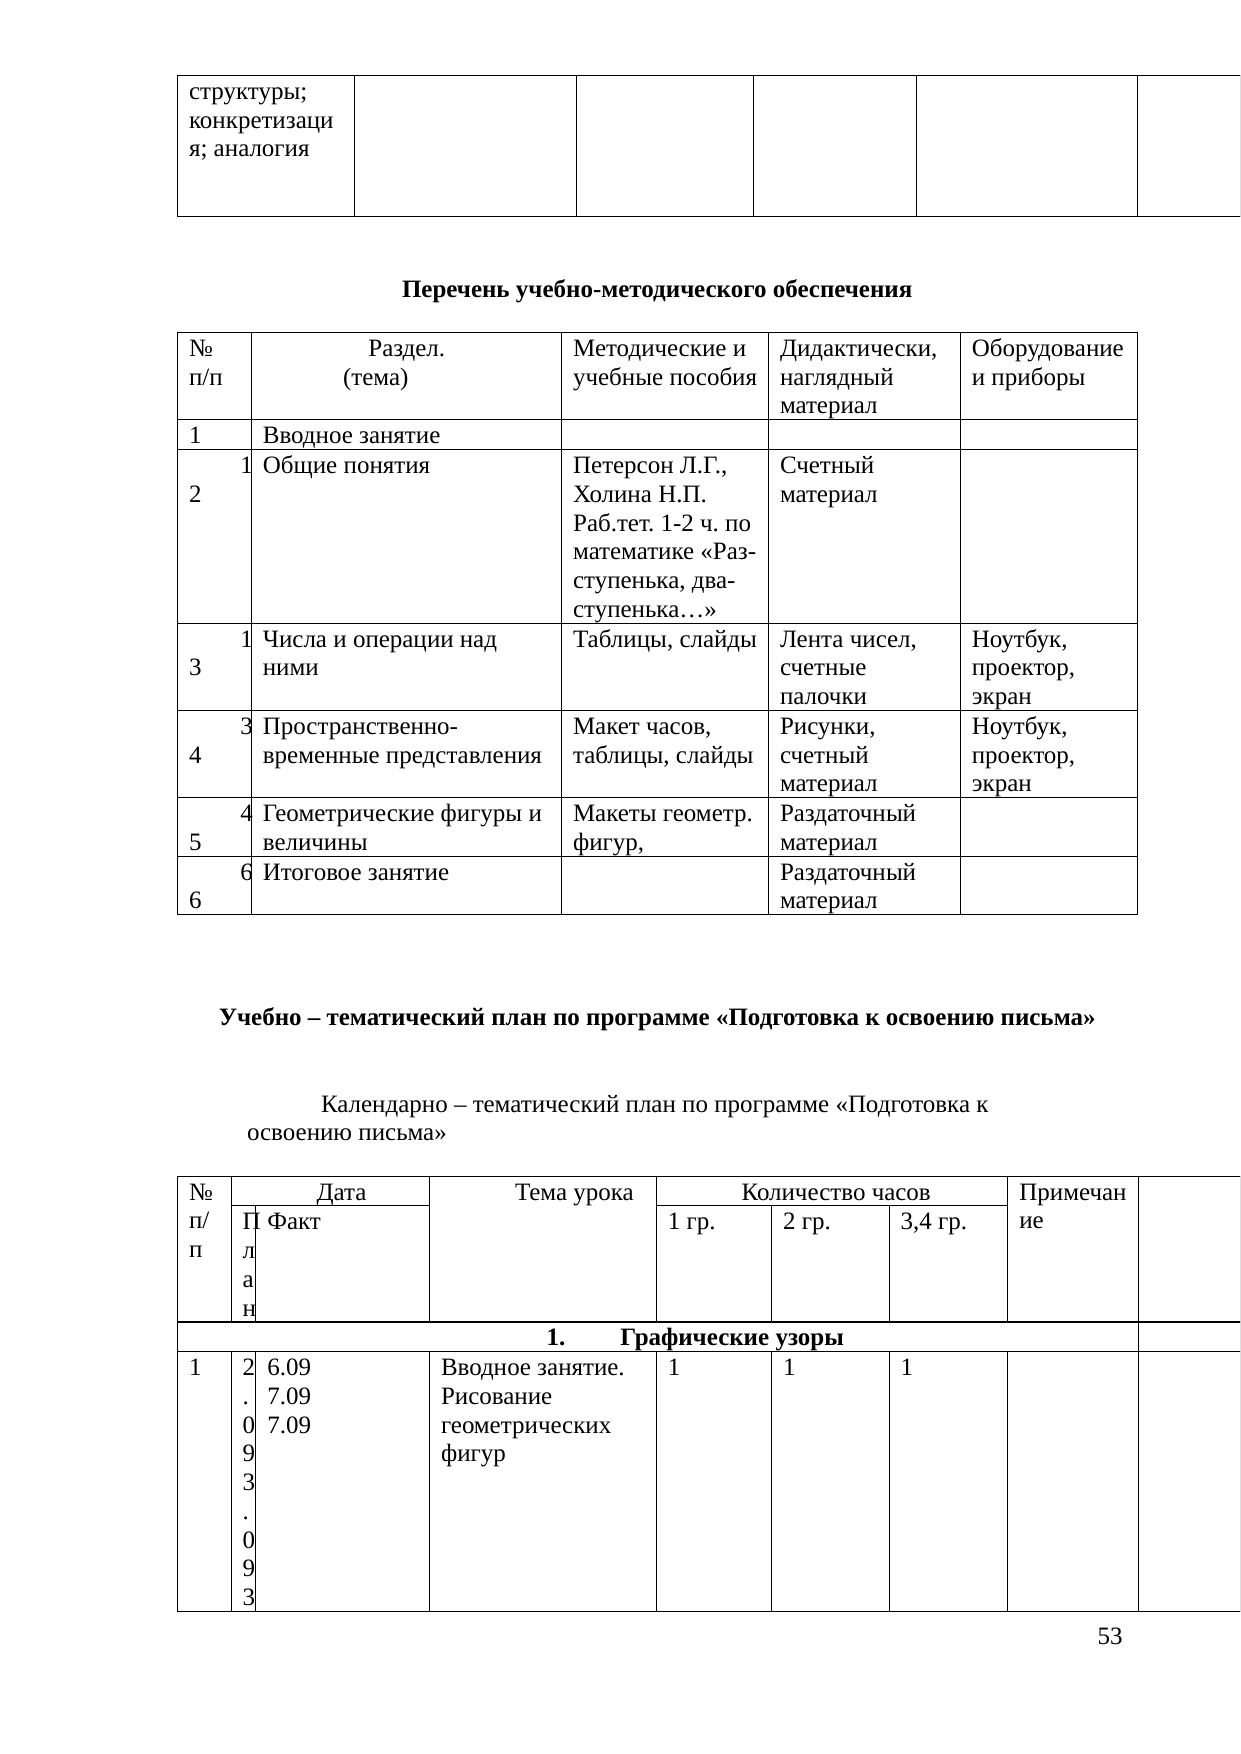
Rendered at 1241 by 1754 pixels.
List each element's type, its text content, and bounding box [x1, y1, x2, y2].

table_cell Числа и операции над ними [252, 624, 561, 710]
table_cell [961, 798, 1137, 856]
table_cell 1 [772, 1352, 889, 1611]
table_cell 1 [178, 420, 251, 449]
table_header Количество часов [657, 1177, 1007, 1205]
table_cell Счетный материал [769, 450, 960, 623]
table_cell 34 [178, 711, 251, 797]
text Календарно – тематический план по программе «Подготовка к освоению письма» [247, 1089, 1075, 1146]
table_cell Рисунки, счетный материал [769, 711, 960, 797]
table_cell 13 [178, 624, 251, 710]
table_cell [961, 450, 1137, 623]
table_header Раздел. (тема) [252, 333, 561, 419]
table_cell 2 гр. [772, 1206, 889, 1321]
table_cell Таблицы, слайды [562, 624, 768, 710]
table_cell 12 [178, 450, 251, 623]
table_cell 1 гр. [657, 1206, 771, 1321]
table_cell Макеты геометр. фигур, [562, 798, 768, 856]
table_cell Ноутбук, проектор, экран [961, 624, 1137, 710]
table_cell План [232, 1206, 255, 1321]
table_header Оборудование и приборы [961, 333, 1137, 419]
table_cell Формирование умения выделять в окружающей обстановке предметы одинаковой формы. Знакомство с геометрическими фигурами: квадрат, прямоугольник, треугольник, четырехугольник, круг, шар, цилиндр, конус, пирамида, параллелепипед (коробка), куб. Составление фигур из частей и деление фигур на части. Конструирование фигур из палочек. Формирование представлений о точке, прямой, луче, отрезке, ломанной линии, многоугольнике, углах, равных фигурах. Замкнутых и незамкнутых линиях. Представление о длине, массе, объеме. Формирование в ходе игровых видов общения познавательных процессов и способностей к основным мыслительным операциям на основе предметных действий. Развивать внимание, память, речь. Формировать мысленные операции: анализ свойств исследуемых объектов и явлений; сравнение свойств предметов; обобщение, то есть выявление общих свойств предметов в группе; распределение предметов в группы по выбранному свойству классификация по выбранному свойству синтез на основе выбранной структуры; конкретизация; аналогия [355, 76, 576, 216]
table_cell [1139, 1323, 1240, 1351]
table_cell [1138, 76, 1240, 216]
table_cell Лента чисел, счетные палочки [769, 624, 960, 710]
table_header Тема урока [430, 1177, 656, 1321]
table_cell Итоговое занятие [252, 857, 561, 914]
table_cell 1 [657, 1352, 771, 1611]
text Перечень учебно-методического обеспечения [118, 274, 1122, 303]
table_cell 2.09 3.09 3 [232, 1352, 255, 1611]
table_cell 1 [890, 1352, 1007, 1611]
table_cell Макет часов, таблицы, слайды [562, 711, 768, 797]
table_cell Факт [256, 1206, 429, 1321]
table_header Дидактически, наглядный материал [769, 333, 960, 419]
text Учебно – тематический план по программе «Подготовка к освоению письма» [118, 1002, 1122, 1030]
table_cell 6.09 7.09 7.09 [256, 1352, 429, 1611]
table_cell [917, 76, 1137, 216]
table_cell структуры; конкретизация; аналогия [178, 76, 354, 216]
table_cell [961, 857, 1137, 914]
table_header Дата [232, 1177, 429, 1205]
table_cell Вводное занятие. Рисование геометрических фигур [430, 1352, 656, 1611]
table_cell 1 [178, 1352, 231, 1611]
table_cell Графические узоры [178, 1323, 1138, 1351]
table_cell Ноутбук, проектор, экран [961, 711, 1137, 797]
table_cell [562, 420, 768, 449]
table_cell [769, 420, 960, 449]
table_cell Геометрические фигуры и величины [252, 798, 561, 856]
table_cell [562, 857, 768, 914]
table_cell [754, 76, 916, 216]
table_header № п/п [178, 1177, 231, 1321]
table_cell Петерсон Л.Г., Холина Н.П. Раб.тет. 1-2 ч. по математике «Раз-ступенька, два- ступенька…» [562, 450, 768, 623]
table_cell 45 [178, 798, 251, 856]
table_header Примечание [1008, 1177, 1138, 1321]
table_cell Раздаточный материал [769, 798, 960, 856]
table_cell 66 [178, 857, 251, 914]
table_cell 3,4 гр. [890, 1206, 1007, 1321]
table_cell Пространственно-временные представления [252, 711, 561, 797]
table_cell [1139, 1352, 1240, 1611]
table_cell [1008, 1352, 1138, 1611]
table_header № п/п [178, 333, 251, 419]
table_cell Вводное занятие [252, 420, 561, 449]
table_cell [577, 76, 753, 216]
table_cell Общие понятия [252, 450, 561, 623]
table_cell [961, 420, 1137, 449]
table_header Методические и учебные пособия [562, 333, 768, 419]
table_header [1139, 1177, 1240, 1321]
table_cell Раздаточный материал [769, 857, 960, 914]
